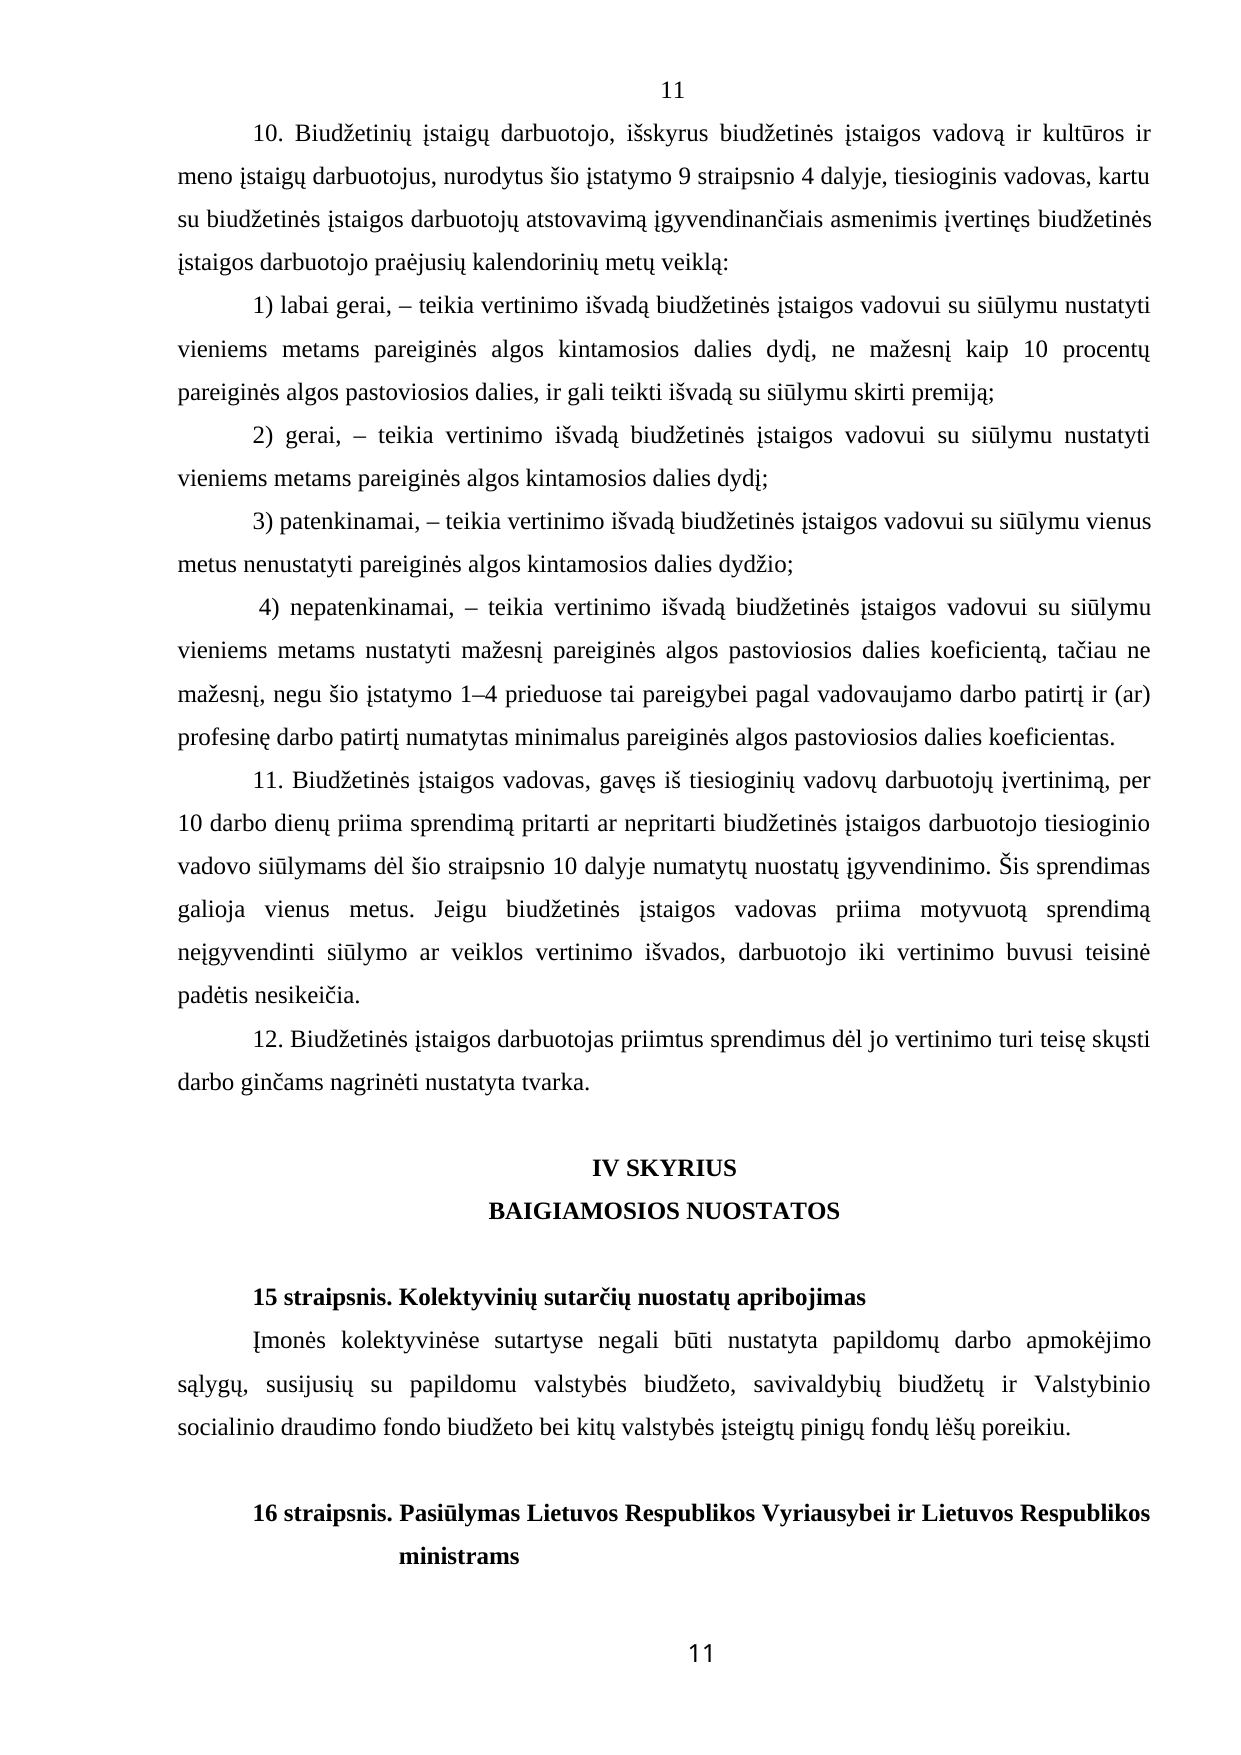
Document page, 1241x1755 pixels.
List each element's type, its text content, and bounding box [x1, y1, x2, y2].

text 16 straipsnis. Pasiūlymas Lietuvos Respublikos Vyriausybei ir Lietuvos Respublikos ministrams [252, 1498, 1152, 1570]
text 10. Biudžetinių įstaigų darbuotojo, išskyrus biudžetinės įstaigos vadovą ir kultūros ir meno įstaigų darbuotojus, nurodytus šio įstatymo 9 straipsnio 4 dalyje, tiesioginis vadovas, kartu su biudžetinės įstaigos darbuotojų atstovavimą įgyvendinančiais asmenimis įvertinęs biudžetinės įstaigos darbuotojo praėjusių kalendorinių metų veiklą: [177, 118, 1152, 276]
text 11. Biudžetinės įstaigos vadovas, gavęs iš tiesioginių vadovų darbuotojų įvertinimą, per 10 darbo dienų priima sprendimą pritarti ar nepritarti biudžetinės įstaigos darbuotojo tiesioginio vadovo siūlymams dėl šio straipsnio 10 dalyje numatytų nuostatų įgyvendinimo. Šis sprendimas galioja vienus metus. Jeigu biudžetinės įstaigos vadovas priima motyvuotą sprendimą neįgyvendinti siūlymo ar veiklos vertinimo išvados, darbuotojo iki vertinimo buvusi teisinė padėtis nesikeičia. [177, 765, 1152, 1009]
text IV SKYRIUS [177, 1153, 1152, 1182]
text 4) nepatenkinamai, – teikia vertinimo išvadą biudžetinės įstaigos vadovui su siūlymu vieniems metams nustatyti mažesnį pareiginės algos pastoviosios dalies koeficientą, tačiau ne mažesnį, negu šio įstatymo 1–4 prieduose tai pareigybei pagal vadovaujamo darbo patirtį ir (ar) profesinę darbo patirtį numatytas minimalus pareiginės algos pastoviosios dalies koeficientas. [177, 592, 1152, 751]
text 15 straipsnis. Kolektyvinių sutarčių nuostatų apribojimas [177, 1282, 1152, 1311]
text BAIGIAMOSIOS NUOSTATOS [177, 1196, 1152, 1225]
text 3) patenkinamai, – teikia vertinimo išvadą biudžetinės įstaigos vadovui su siūlymu vienus metus nenustatyti pareiginės algos kintamosios dalies dydžio; [177, 506, 1152, 578]
text Įmonės kolektyvinėse sutartyse negali būti nustatyta papildomų darbo apmokėjimo sąlygų, susijusių su papildomu valstybės biudžeto, savivaldybių biudžetų ir Valstybinio socialinio draudimo fondo biudžeto bei kitų valstybės įsteigtų pinigų fondų lėšų poreikiu. [177, 1326, 1152, 1441]
text 2) gerai, – teikia vertinimo išvadą biudžetinės įstaigos vadovui su siūlymu nustatyti vieniems metams pareiginės algos kintamosios dalies dydį; [177, 420, 1152, 492]
text 1) labai gerai, – teikia vertinimo išvadą biudžetinės įstaigos vadovui su siūlymu nustatyti vieniems metams pareiginės algos kintamosios dalies dydį, ne mažesnį kaip 10 procentų pareiginės algos pastoviosios dalies, ir gali teikti išvadą su siūlymu skirti premiją; [177, 291, 1152, 406]
text 12. Biudžetinės įstaigos darbuotojas priimtus sprendimus dėl jo vertinimo turi teisę skųsti darbo ginčams nagrinėti nustatyta tvarka. [177, 1024, 1152, 1096]
